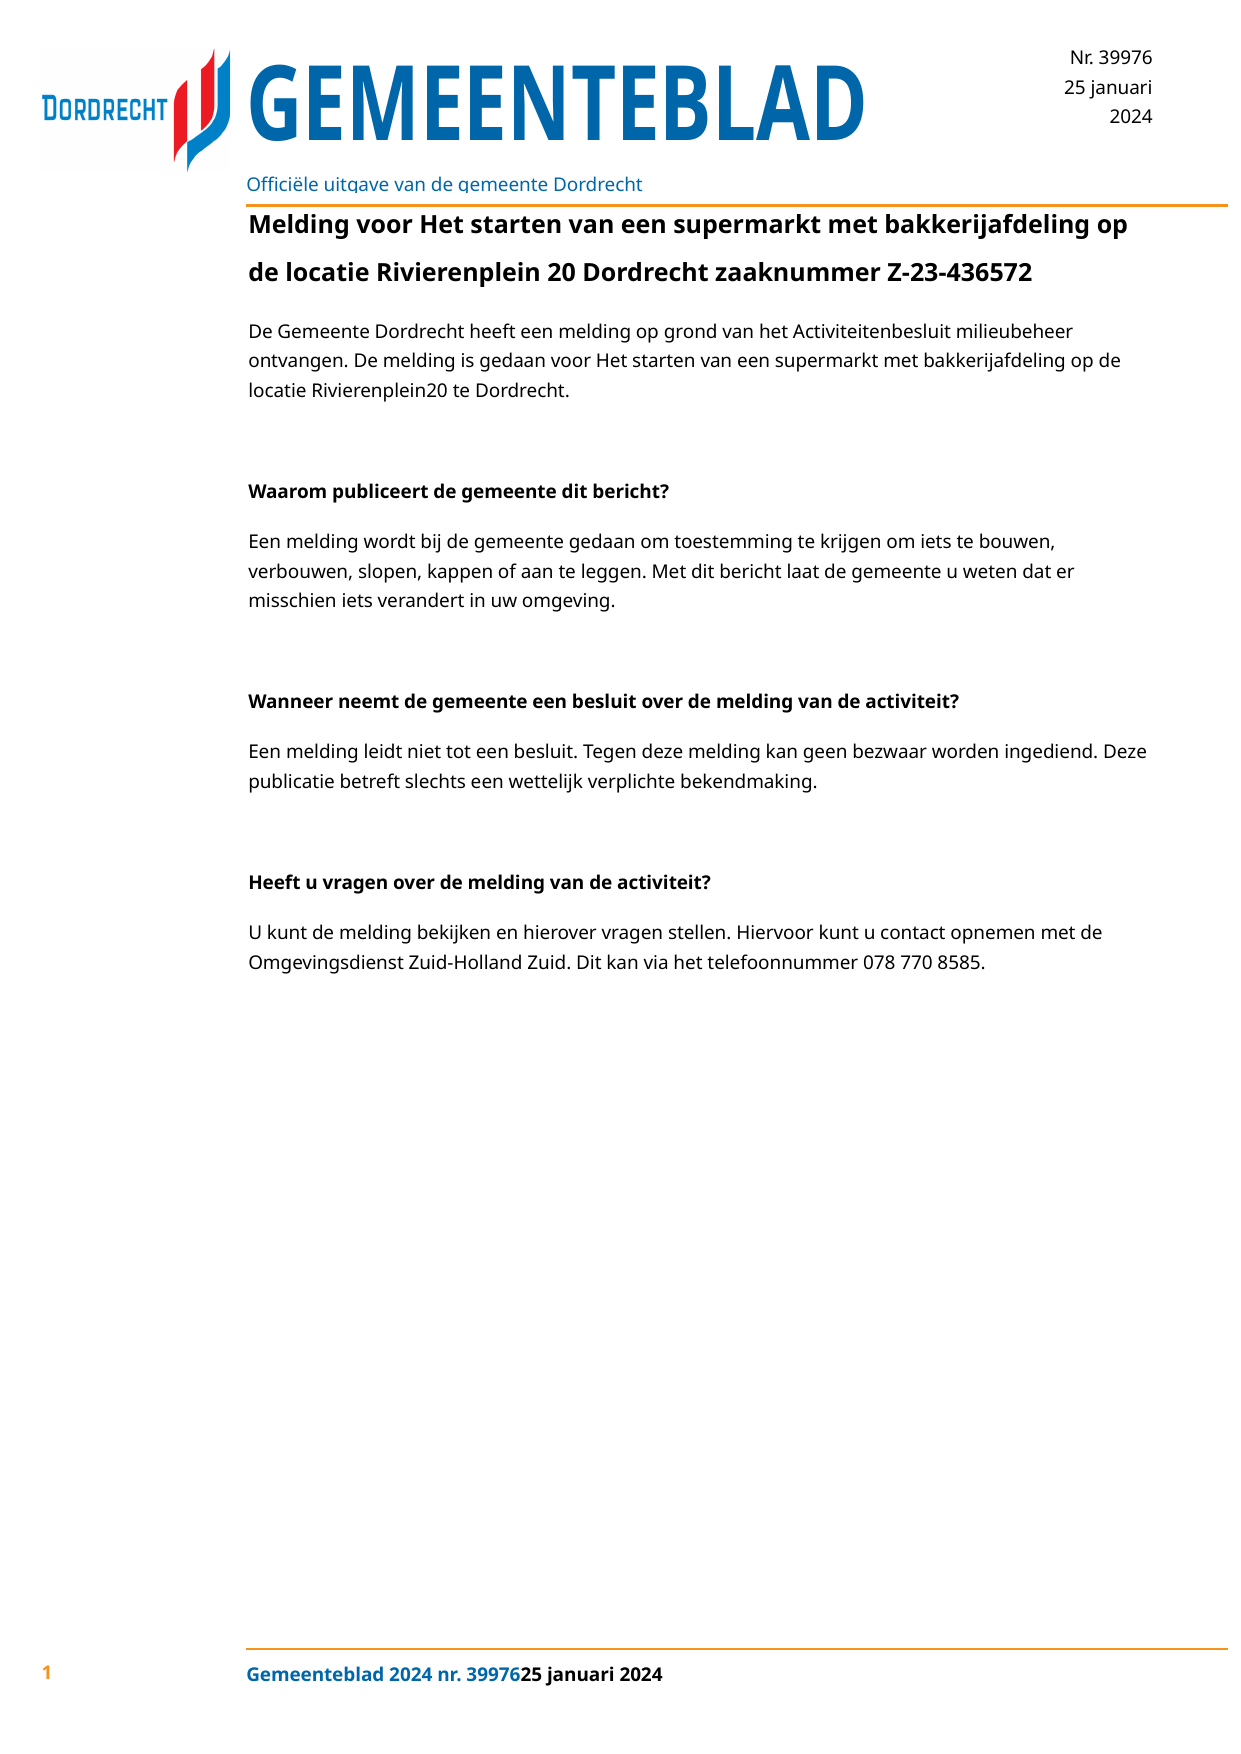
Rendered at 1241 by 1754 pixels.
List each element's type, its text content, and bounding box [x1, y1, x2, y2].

text Een melding wordt bij de gemeente gedaan om toestemming te krijgen om iets te bouwen, verbouwen, slopen, kappen of aan te leggen. Met dit bericht laat de gemeente u weten dat er misschien iets verandert in uw omgeving. [248, 528, 1152, 613]
text Een melding leidt niet tot een besluit. Tegen deze melding kan geen bezwaar worden ingediend. Deze publicatie betreft slechts een wettelijk verplichte bekendmaking. [248, 739, 1152, 794]
text Heeft u vragen over de melding van de activiteit? [248, 869, 1152, 895]
text De Gemeente Dordrecht heeft een melding op grond van het Activiteitenbesluit milieubeheer ontvangen. De melding is gedaan voor Het starten van een supermarkt met bakkerijafdeling op de locatie Rivierenplein20 te Dordrecht. [248, 318, 1152, 403]
text U kunt de melding bekijken en hierover vragen stellen. Hiervoor kunt u contact opnemen met de Omgevingsdienst Zuid-Holland Zuid. Dit kan via het telefoonnummer 078 770 8585. [248, 919, 1152, 975]
text Waarom publiceert de gemeente dit bericht? [248, 478, 1152, 504]
text Wanneer neemt de gemeente een besluit over de melding van de activiteit? [248, 688, 1152, 714]
picture [41, 47, 231, 172]
text Melding voor Het starten van een supermarkt met bakkerijafdeling op de locatie Rivierenplein 20 Dordrecht zaaknummer Z-23-436572 [248, 207, 1152, 288]
